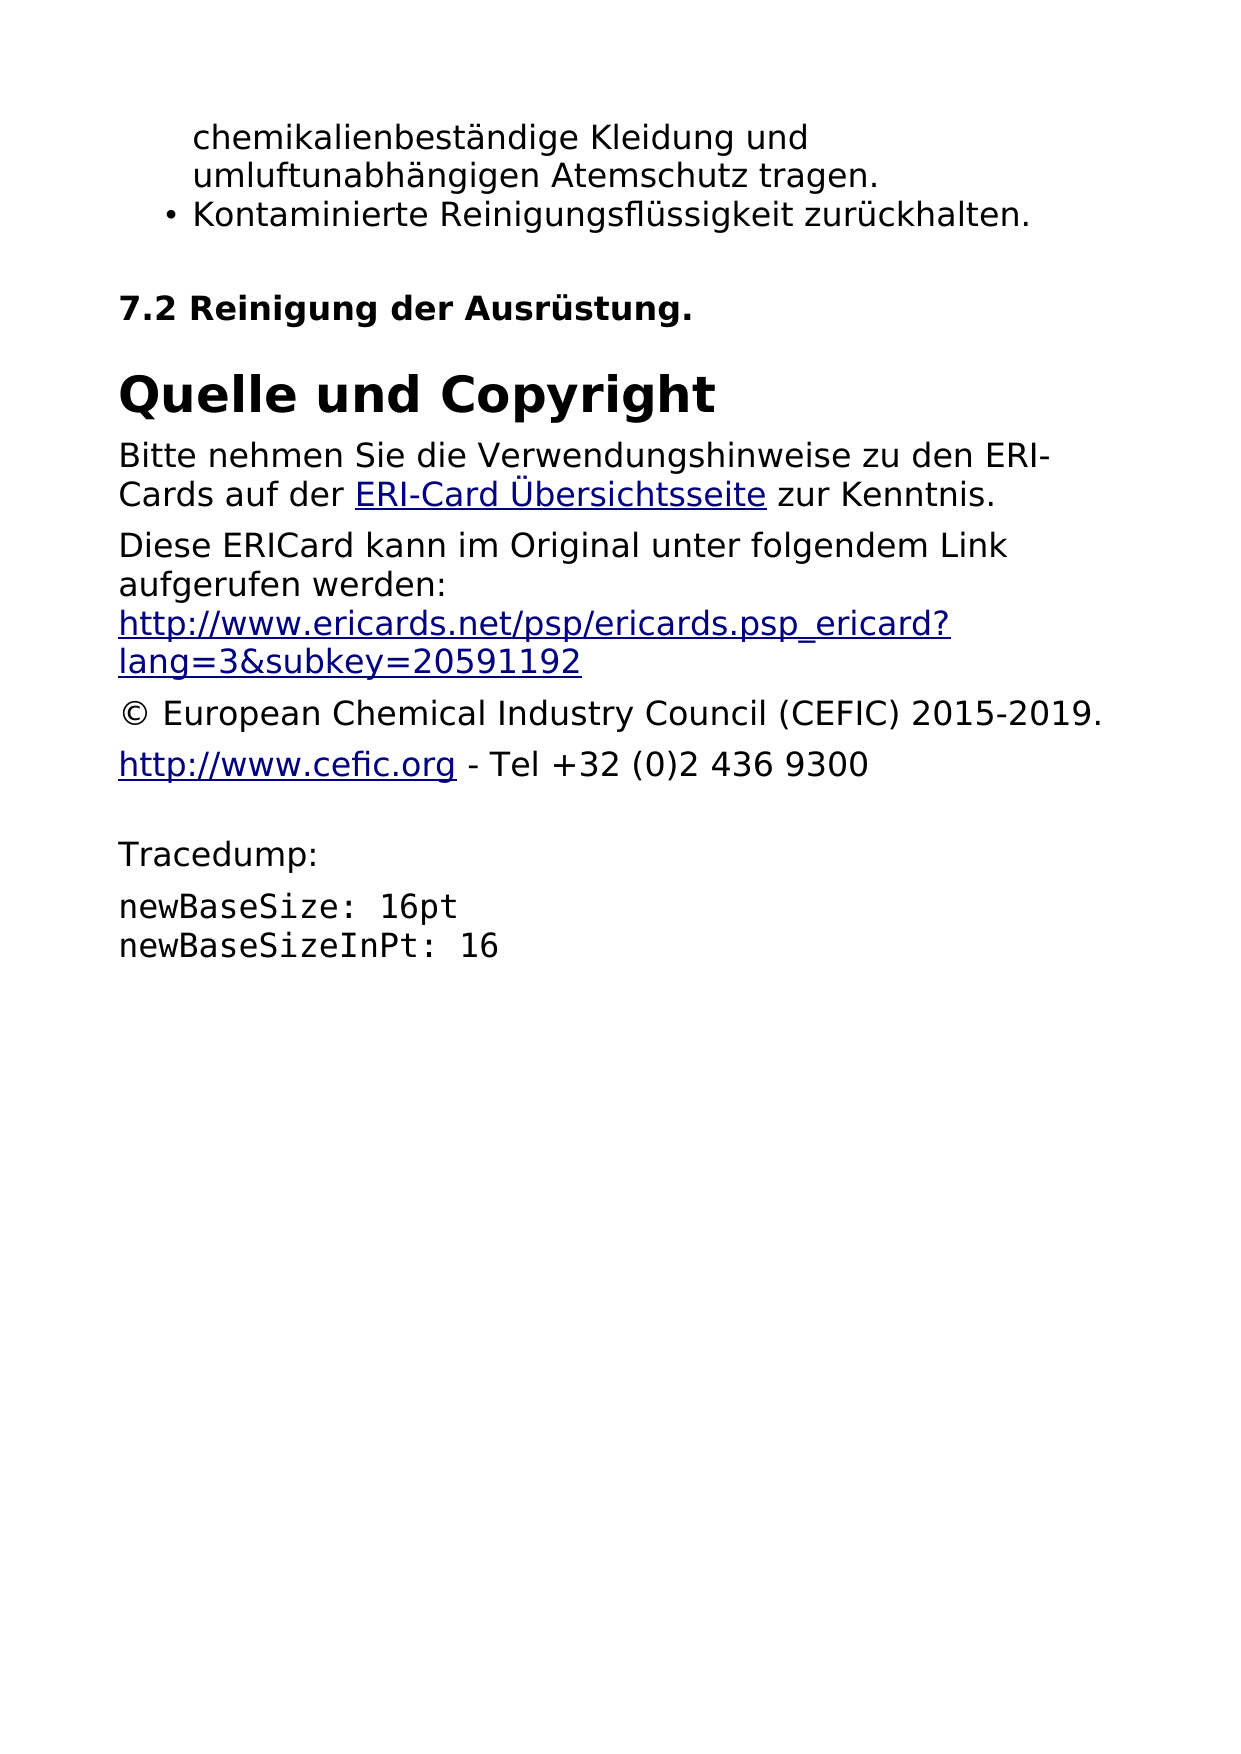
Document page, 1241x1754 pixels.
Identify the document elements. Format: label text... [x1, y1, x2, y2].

text Diese ERICard kann im Original unter folgendem Link aufgerufen werden: http://www.ericards.net/psp/ericards.psp_ericard?lang=3&subkey=20591192 [118, 526, 1122, 682]
list Kontaminierte Reinigungsflüssigkeit zurückhalten. [177, 196, 1122, 235]
text Bitte nehmen Sie die Verwendungshinweise zu den ERI-Cards auf der ERI-Card Übersichtsseite zur Kenntnis. [118, 436, 1122, 514]
text © European Chemical Industry Council (CEFIC) 2015-2019. [118, 694, 1122, 733]
subtitle 7.2 Reinigung der Ausrüstung. [118, 289, 1122, 328]
list chemikalienbeständige Kleidung und umluftunabhängigen Atemschutz tragen. [177, 118, 1122, 196]
text http://www.cefic.org - Tel +32 (0)2 436 9300 [118, 746, 1122, 784]
subtitle Quelle und Copyright [118, 366, 1122, 424]
text newBaseSize: 16pt newBaseSizeInPt: 16 [118, 887, 1122, 965]
text Tracedump: [118, 797, 1122, 875]
